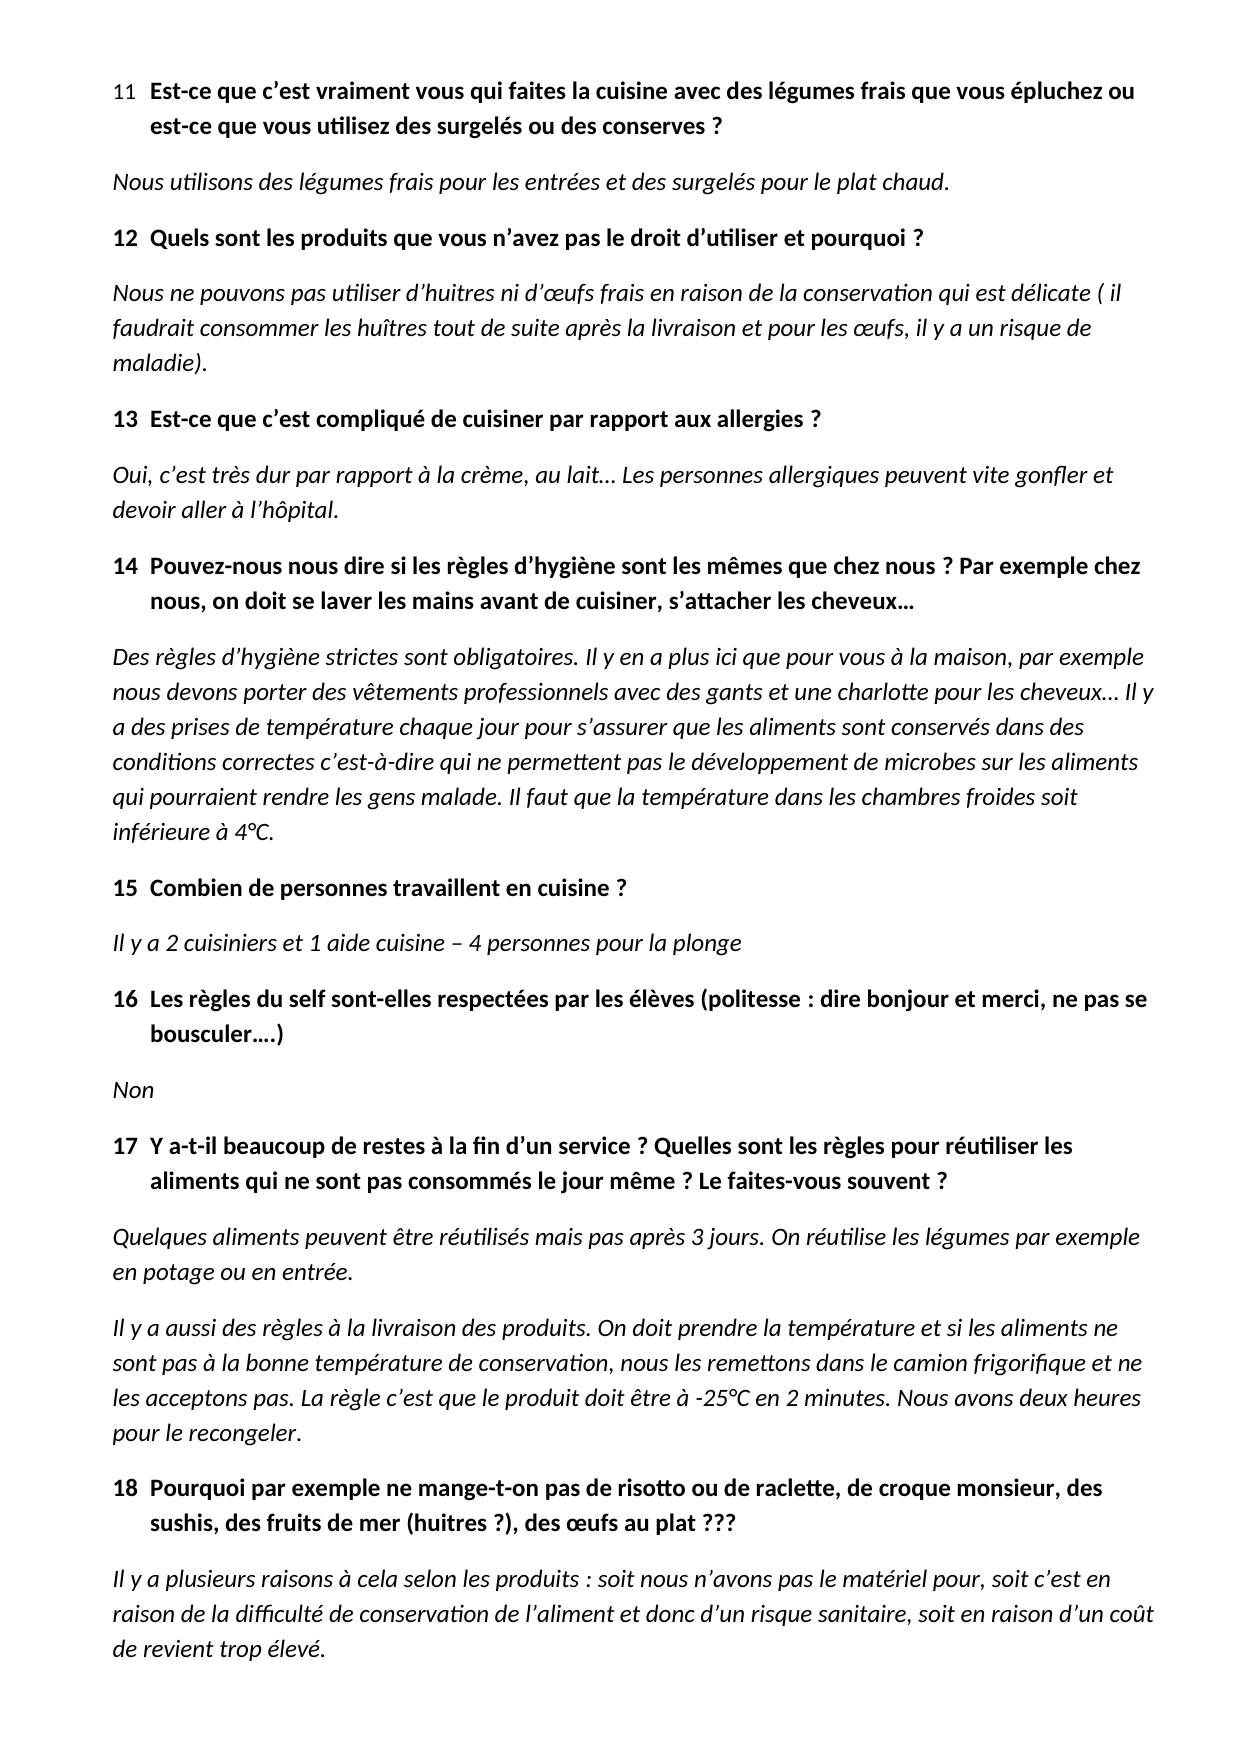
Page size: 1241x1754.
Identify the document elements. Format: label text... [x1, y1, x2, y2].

text Des règles d’hygiène strictes sont obligatoires. Il y en a plus ici que pour vous à la maison, par exemple nous devons porter des vêtements professionnels avec des gants et une charlotte pour les cheveux… Il y a des prises de température chaque jour pour s’assurer que les aliments sont conservés dans des conditions correctes c’est-à-dire qui ne permettent pas le développement de microbes sur les aliments qui pourraient rendre les gens malade. Il faut que la température dans les chambres froides soit inférieure à 4°C. [112, 641, 1165, 846]
text Il y a 2 cuisiniers et 1 aide cuisine – 4 personnes pour la plonge [75, 927, 1165, 958]
text Nous ne pouvons pas utiliser d’huitres ni d’œufs frais en raison de la conservation qui est délicate ( il faudrait consommer les huîtres tout de suite après la livraison et pour les œufs, il y a un risque de maladie). [112, 277, 1165, 378]
text Quelques aliments peuvent être réutilisés mais pas après 3 jours. On réutilise les légumes par exemple en potage ou en entrée. [112, 1221, 1165, 1286]
list Pouvez-nous nous dire si les règles d’hygiène sont les mêmes que chez nous ? Par exemple chez nous, on doit se laver les mains avant de cuisiner, s’attacher les cheveux… [112, 550, 1165, 616]
text Il y a aussi des règles à la livraison des produits. On doit prendre la température et si les aliments ne sont pas à la bonne température de conservation, nous les remettons dans le camion frigorifique et ne les acceptons pas. La règle c’est que le produit doit être à -25°C en 2 minutes. Nous avons deux heures pour le recongeler. [112, 1312, 1165, 1447]
text Non [112, 1074, 1165, 1105]
list Les règles du self sont-elles respectées par les élèves (politesse : dire bonjour et merci, ne pas se bousculer….) [112, 983, 1165, 1049]
text Oui, c’est très dur par rapport à la crème, au lait… Les personnes allergiques peuvent vite gonfler et devoir aller à l’hôpital. [112, 459, 1165, 525]
list Est-ce que c’est compliqué de cuisiner par rapport aux allergies ? [112, 403, 1165, 434]
list Pourquoi par exemple ne mange-t-on pas de risotto ou de raclette, de croque monsieur, des sushis, des fruits de mer (huitres ?), des œufs au plat ??? [112, 1472, 1165, 1538]
list Quels sont les produits que vous n’avez pas le droit d’utiliser et pourquoi ? [112, 222, 1165, 252]
list Combien de personnes travaillent en cuisine ? [112, 872, 1165, 902]
text Nous utilisons des légumes frais pour les entrées et des surgelés pour le plat chaud. [112, 166, 1165, 196]
list Est-ce que c’est vraiment vous qui faites la cuisine avec des légumes frais que vous épluchez ou est-ce que vous utilisez des surgelés ou des conserves ? [112, 75, 1165, 141]
list Y a-t-il beaucoup de restes à la fin d’un service ? Quelles sont les règles pour réutiliser les aliments qui ne sont pas consommés le jour même ? Le faites-vous souvent ? [112, 1130, 1165, 1196]
text Il y a plusieurs raisons à cela selon les produits : soit nous n’avons pas le matériel pour, soit c’est en raison de la difficulté de conservation de l’aliment et donc d’un risque sanitaire, soit en raison d’un coût de revient trop élevé. [112, 1563, 1165, 1664]
